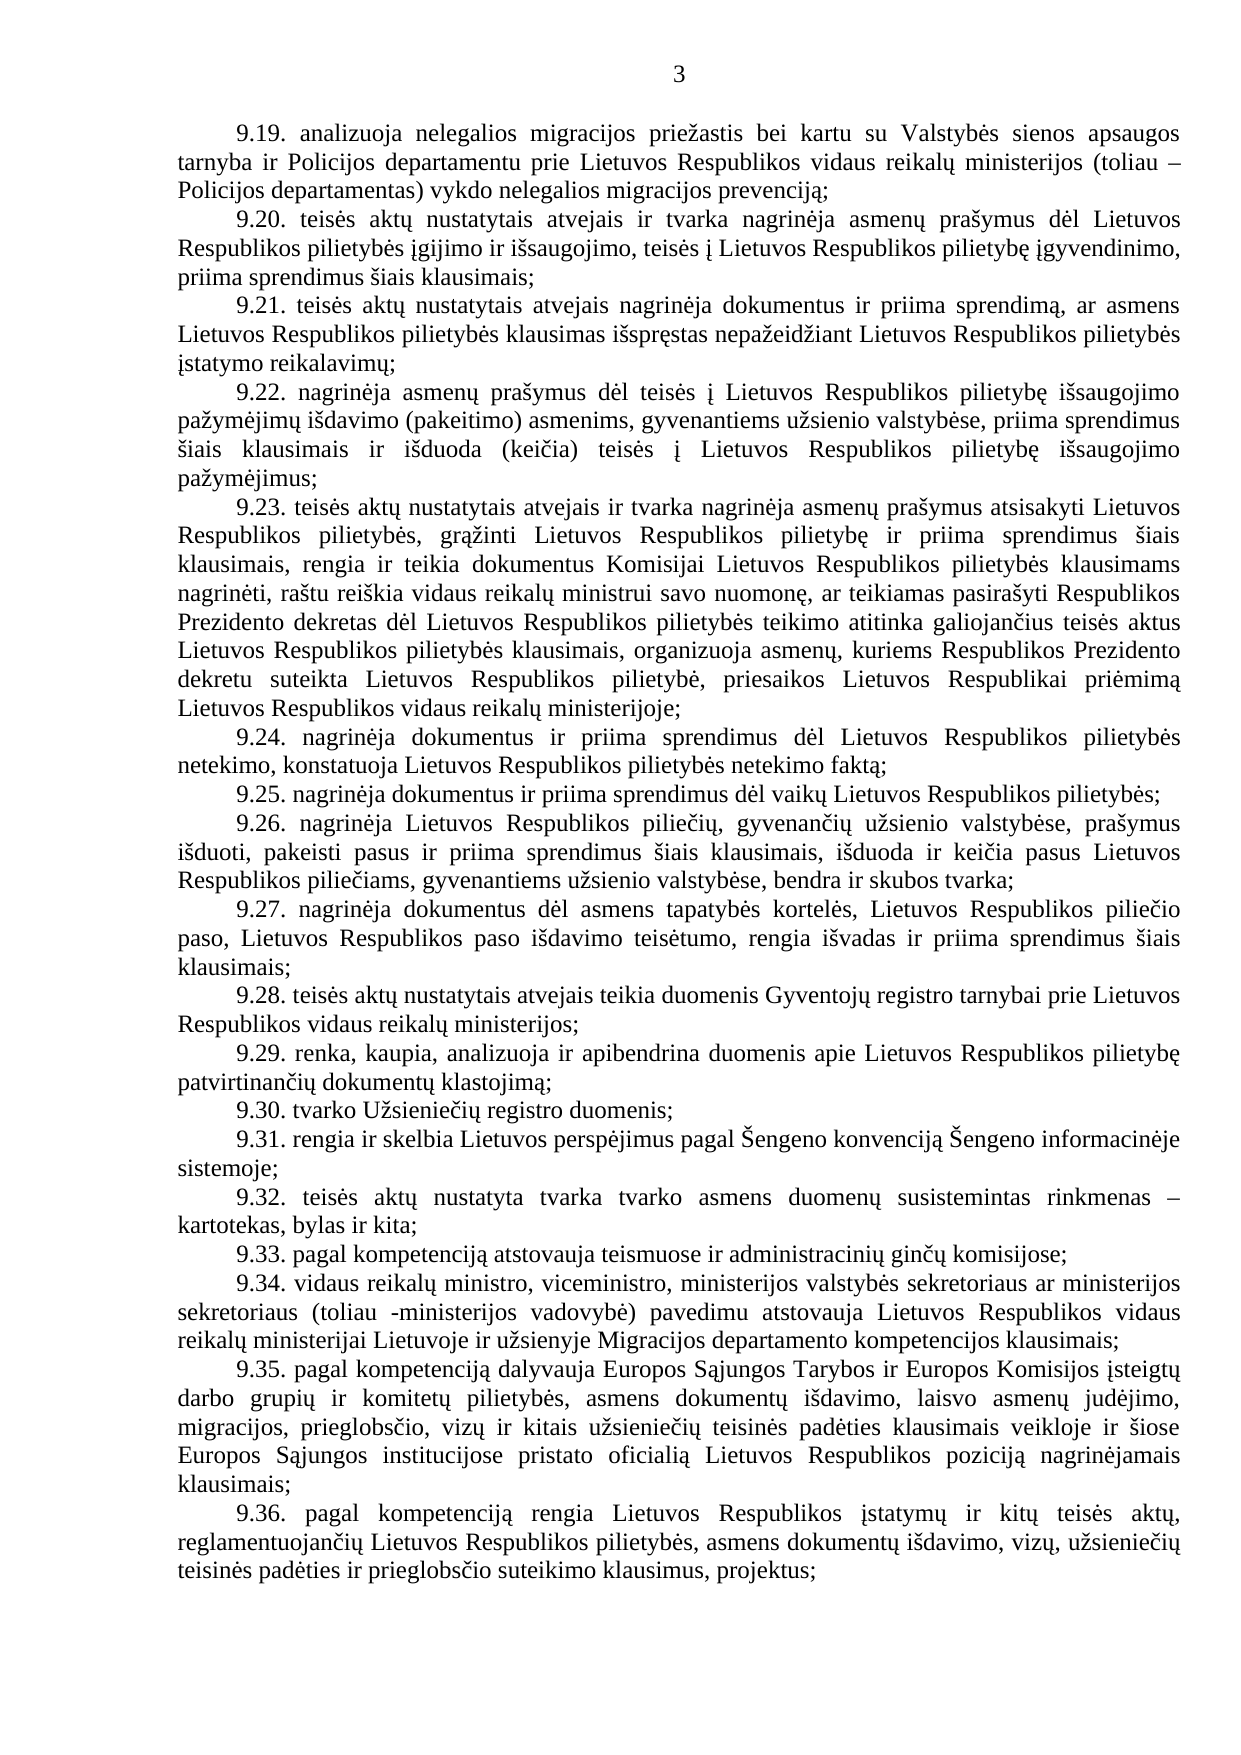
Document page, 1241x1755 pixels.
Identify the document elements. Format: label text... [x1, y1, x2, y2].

text 9.19. analizuoja nelegalios migracijos priežastis bei kartu su Valstybės sienos apsaugos tarnyba ir Policijos departamentu prie Lietuvos Respublikos vidaus reikalų ministerijos (toliau – Policijos departamentas) vykdo nelegalios migracijos prevenciją; [177, 118, 1181, 204]
text 9.33. pagal kompetenciją atstovauja teismuose ir administracinių ginčų komisijose; [177, 1239, 1181, 1268]
text 9.28. teisės aktų nustatytais atvejais teikia duomenis Gyventojų registro tarnybai prie Lietuvos Respublikos vidaus reikalų ministerijos; [177, 981, 1181, 1038]
text 9.25. nagrinėja dokumentus ir priima sprendimus dėl vaikų Lietuvos Respublikos pilietybės; [177, 779, 1181, 808]
text 9.31. rengia ir skelbia Lietuvos perspėjimus pagal Šengeno konvenciją Šengeno informacinėje sistemoje; [177, 1124, 1181, 1182]
text 9.32. teisės aktų nustatyta tvarka tvarko asmens duomenų susistemintas rinkmenas – kartotekas, bylas ir kita; [177, 1182, 1181, 1239]
text 9.29. renka, kaupia, analizuoja ir apibendrina duomenis apie Lietuvos Respublikos pilietybę patvirtinančių dokumentų klastojimą; [177, 1038, 1181, 1096]
text 9.27. nagrinėja dokumentus dėl asmens tapatybės kortelės, Lietuvos Respublikos piliečio paso, Lietuvos Respublikos paso išdavimo teisėtumo, rengia išvadas ir priima sprendimus šiais klausimais; [177, 894, 1181, 981]
text 9.26. nagrinėja Lietuvos Respublikos piliečių, gyvenančių užsienio valstybėse, prašymus išduoti, pakeisti pasus ir priima sprendimus šiais klausimais, išduoda ir keičia pasus Lietuvos Respublikos piliečiams, gyvenantiems užsienio valstybėse, bendra ir skubos tvarka; [177, 808, 1181, 894]
text 9.35. pagal kompetenciją dalyvauja Europos Sąjungos Tarybos ir Europos Komisijos įsteigtų darbo grupių ir komitetų pilietybės, asmens dokumentų išdavimo, laisvo asmenų judėjimo, migracijos, prieglobsčio, vizų ir kitais užsieniečių teisinės padėties klausimais veikloje ir šiose Europos Sąjungos institucijose pristato oficialią Lietuvos Respublikos poziciją nagrinėjamais klausimais; [177, 1354, 1181, 1498]
text 9.21. teisės aktų nustatytais atvejais nagrinėja dokumentus ir priima sprendimą, ar asmens Lietuvos Respublikos pilietybės klausimas išspręstas nepažeidžiant Lietuvos Respublikos pilietybės įstatymo reikalavimų; [177, 291, 1181, 377]
text 9.30. tvarko Užsieniečių registro duomenis; [177, 1096, 1181, 1124]
text 9.23. teisės aktų nustatytais atvejais ir tvarka nagrinėja asmenų prašymus atsisakyti Lietuvos Respublikos pilietybės, grąžinti Lietuvos Respublikos pilietybę ir priima sprendimus šiais klausimais, rengia ir teikia dokumentus Komisijai Lietuvos Respublikos pilietybės klausimams nagrinėti, raštu reiškia vidaus reikalų ministrui savo nuomonę, ar teikiamas pasirašyti Respublikos Prezidento dekretas dėl Lietuvos Respublikos pilietybės teikimo atitinka galiojančius teisės aktus Lietuvos Respublikos pilietybės klausimais, organizuoja asmenų, kuriems Respublikos Prezidento dekretu suteikta Lietuvos Respublikos pilietybė, priesaikos Lietuvos Respublikai priėmimą Lietuvos Respublikos vidaus reikalų ministerijoje; [177, 492, 1181, 722]
text 9.20. teisės aktų nustatytais atvejais ir tvarka nagrinėja asmenų prašymus dėl Lietuvos Respublikos pilietybės įgijimo ir išsaugojimo, teisės į Lietuvos Respublikos pilietybę įgyvendinimo, priima sprendimus šiais klausimais; [177, 204, 1181, 291]
text 9.22. nagrinėja asmenų prašymus dėl teisės į Lietuvos Respublikos pilietybę išsaugojimo pažymėjimų išdavimo (pakeitimo) asmenims, gyvenantiems užsienio valstybėse, priima sprendimus šiais klausimais ir išduoda (keičia) teisės į Lietuvos Respublikos pilietybę išsaugojimo pažymėjimus; [177, 377, 1181, 492]
text 9.36. pagal kompetenciją rengia Lietuvos Respublikos įstatymų ir kitų teisės aktų, reglamentuojančių Lietuvos Respublikos pilietybės, asmens dokumentų išdavimo, vizų, užsieniečių teisinės padėties ir prieglobsčio suteikimo klausimus, projektus; [177, 1498, 1181, 1584]
text 9.24. nagrinėja dokumentus ir priima sprendimus dėl Lietuvos Respublikos pilietybės netekimo, konstatuoja Lietuvos Respublikos pilietybės netekimo faktą; [177, 722, 1181, 779]
text 9.34. vidaus reikalų ministro, viceministro, ministerijos valstybės sekretoriaus ar ministerijos sekretoriaus (toliau -ministerijos vadovybė) pavedimu atstovauja Lietuvos Respublikos vidaus reikalų ministerijai Lietuvoje ir užsienyje Migracijos departamento kompetencijos klausimais; [177, 1268, 1181, 1354]
